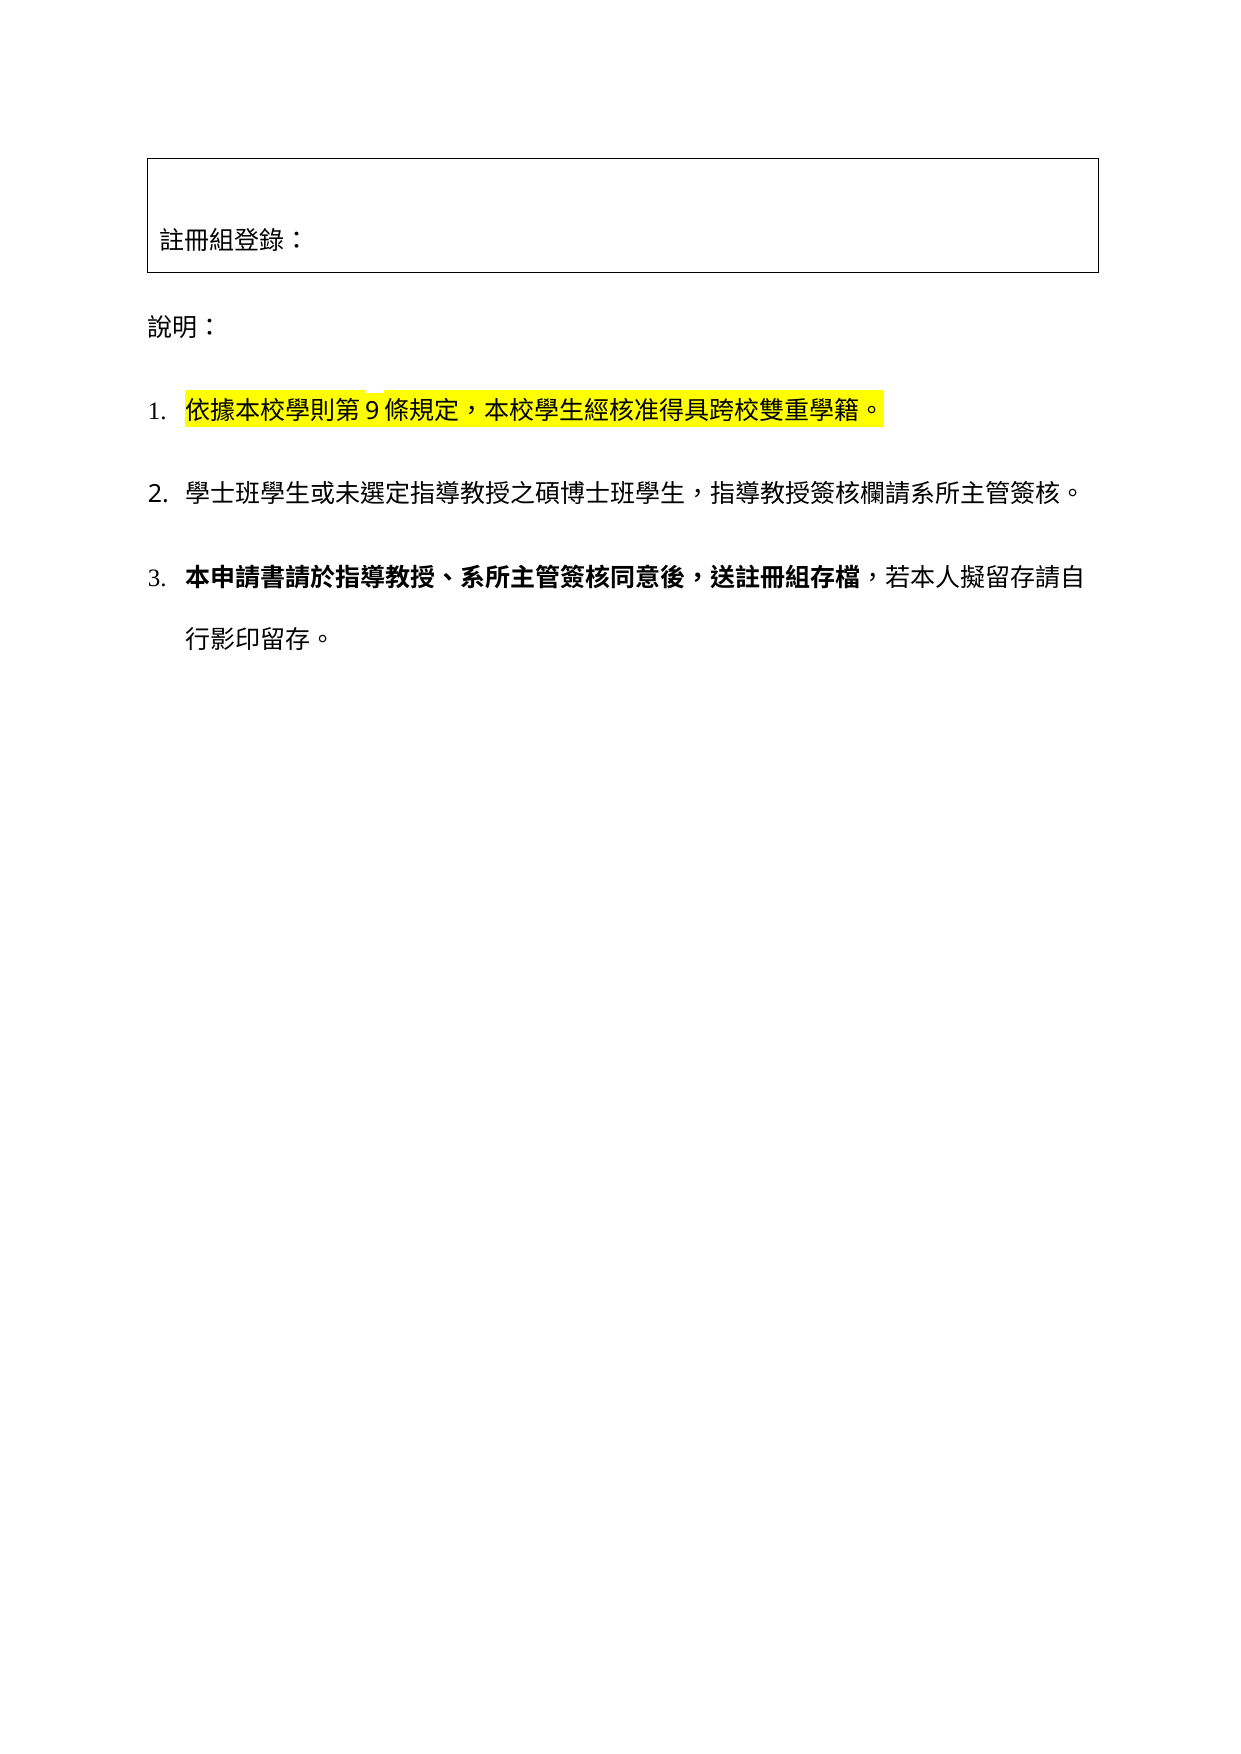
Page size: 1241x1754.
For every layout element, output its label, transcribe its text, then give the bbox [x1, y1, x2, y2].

list 本申請書請於指導教授、系所主管簽核同意後，送註冊組存檔，若本人擬留存請自行影印留存。 [148, 533, 1092, 658]
list 學士班學生或未選定指導教授之碩博士班學生，指導教授簽核欄請系所主管簽核。 [148, 450, 1092, 513]
text 說明： [148, 283, 1092, 346]
table_cell 註冊組登錄： [148, 159, 1098, 272]
list 依據本校學則第9條規定，本校學生經核准得具跨校雙重學籍。 [148, 367, 1092, 429]
